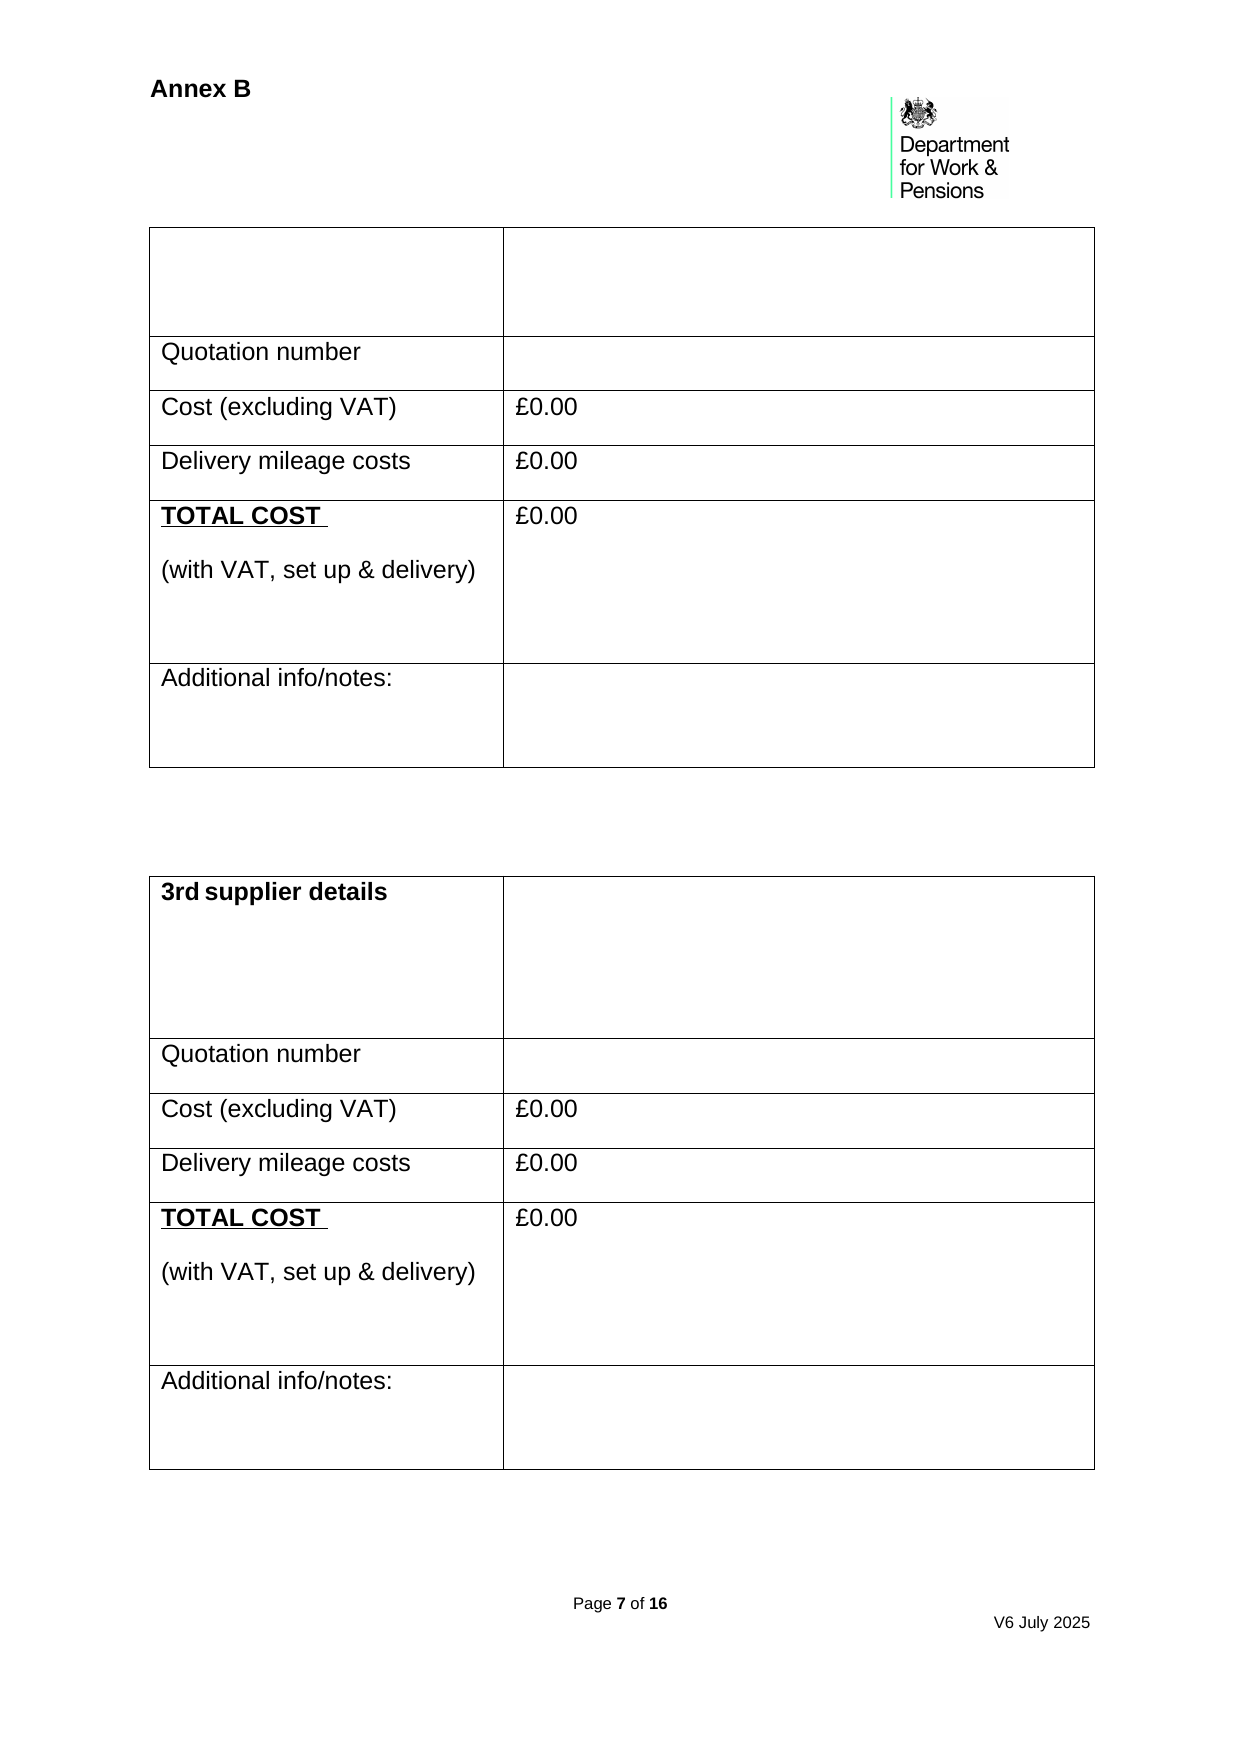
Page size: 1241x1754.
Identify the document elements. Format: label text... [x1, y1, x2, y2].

table_header [150, 228, 503, 336]
table_header [504, 228, 1094, 336]
table_cell Cost (excluding VAT) [150, 1094, 503, 1147]
table_header 3rd supplier details [150, 877, 503, 1038]
table_cell Quotation number [150, 337, 503, 390]
table_cell £0.00 [504, 391, 1094, 445]
table_header [504, 877, 1094, 1038]
table_cell Quotation number [150, 1039, 503, 1093]
table_cell Delivery mileage costs [150, 446, 503, 500]
table_cell Additional info/notes: [150, 664, 503, 767]
table_cell Cost (excluding VAT) [150, 391, 503, 445]
table_cell Delivery mileage costs [150, 1149, 503, 1202]
table_cell [504, 337, 1094, 390]
table_cell TOTAL COST (with VAT, set up & delivery) [150, 501, 503, 662]
table_cell £0.00 [504, 501, 1094, 662]
table_cell [504, 664, 1094, 767]
table_cell [504, 1366, 1094, 1469]
table_cell [504, 1039, 1094, 1093]
table_cell £0.00 [504, 1203, 1094, 1364]
table_cell £0.00 [504, 1094, 1094, 1147]
table_cell Additional info/notes: [150, 1366, 503, 1469]
table_cell £0.00 [504, 446, 1094, 500]
table_cell TOTAL COST (with VAT, set up & delivery) [150, 1203, 503, 1364]
table_cell £0.00 [504, 1149, 1094, 1202]
